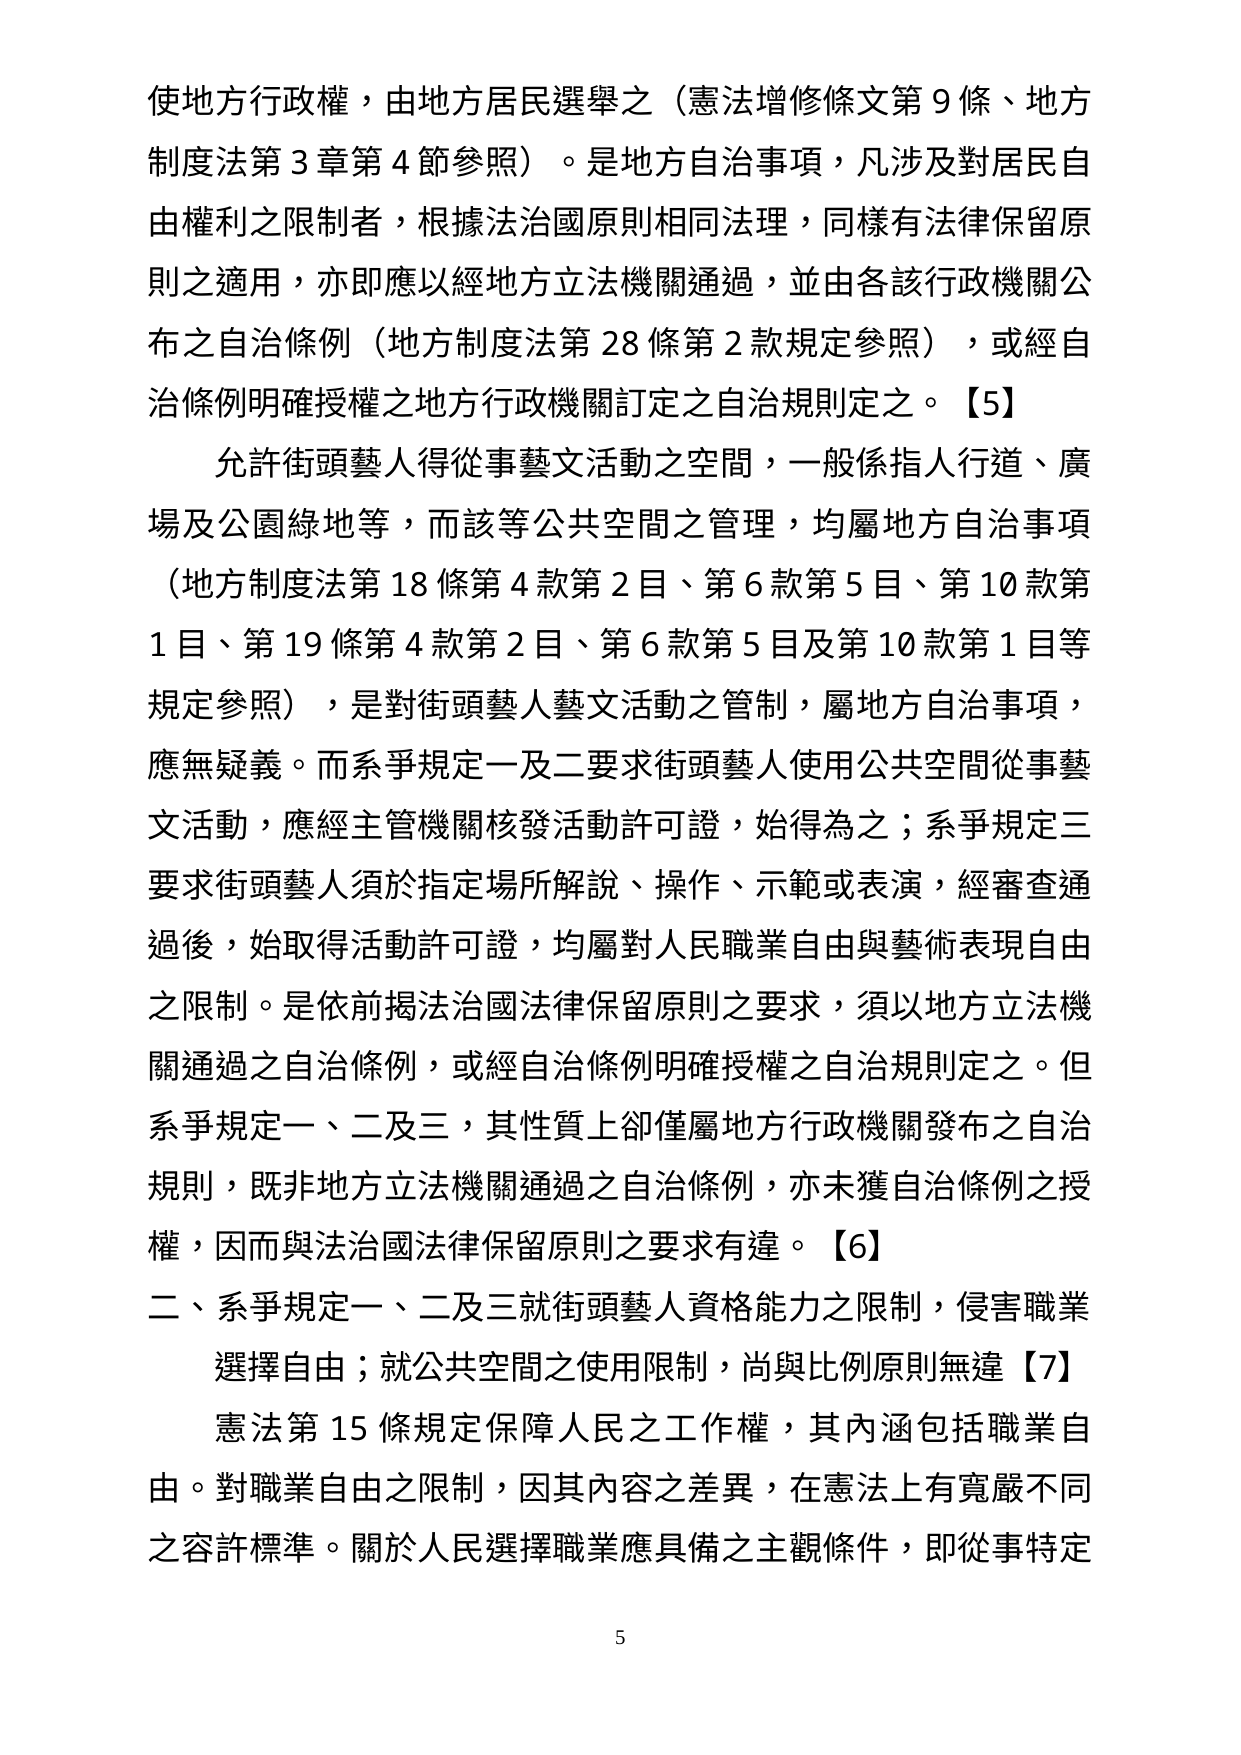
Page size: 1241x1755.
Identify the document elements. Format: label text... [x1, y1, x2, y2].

text 憲法第15條規定保障人民之工作權，其內涵包括職業自由。對職業自由之限制，因其內容之差異，在憲法上有寬嚴不同之容許標準。關於人民選擇職業應具備之主觀條件，即從事特定 [148, 1402, 1093, 1570]
text 允許街頭藝人得從事藝文活動之空間，一般係指人行道、廣場及公園綠地等，而該等公共空間之管理，均屬地方自治事項（地方制度法第18條第4款第2目、第6款第5目、第10款第1目、第19條第4款第2目、第6款第5目及第10款第1目等規定參照），是對街頭藝人藝文活動之管制，屬地方自治事項，應無疑義。而系爭規定一及二要求街頭藝人使用公共空間從事藝文活動，應經主管機關核發活動許可證，始得為之；系爭規定三要求街頭藝人須於指定場所解說、操作、示範或表演，經審查通過後，始取得活動許可證，均屬對人民職業自由與藝術表現自由之限制。是依前揭法治國法律保留原則之要求，須以地方立法機關通過之自治條例，或經自治條例明確授權之自治規則定之。但系爭規定一、二及三，其性質上卻僅屬地方行政機關發布之自治規則，既非地方立法機關通過之自治條例，亦未獲自治條例之授權，因而與法治國法律保留原則之要求有違。【6】 [148, 437, 1093, 1269]
text 使地方行政權，由地方居民選舉之（憲法增修條文第9條、地方制度法第3章第4節參照）。是地方自治事項，凡涉及對居民自由權利之限制者，根據法治國原則相同法理，同樣有法律保留原則之適用，亦即應以經地方立法機關通過，並由各該行政機關公布之自治條例（地方制度法第28條第2款規定參照），或經自治條例明確授權之地方行政機關訂定之自治規則定之。【5】 [148, 75, 1093, 425]
text 二、系爭規定一、二及三就街頭藝人資格能力之限制，侵害職業選擇自由；就公共空間之使用限制，尚與比例原則無違【7】 [148, 1281, 1093, 1389]
